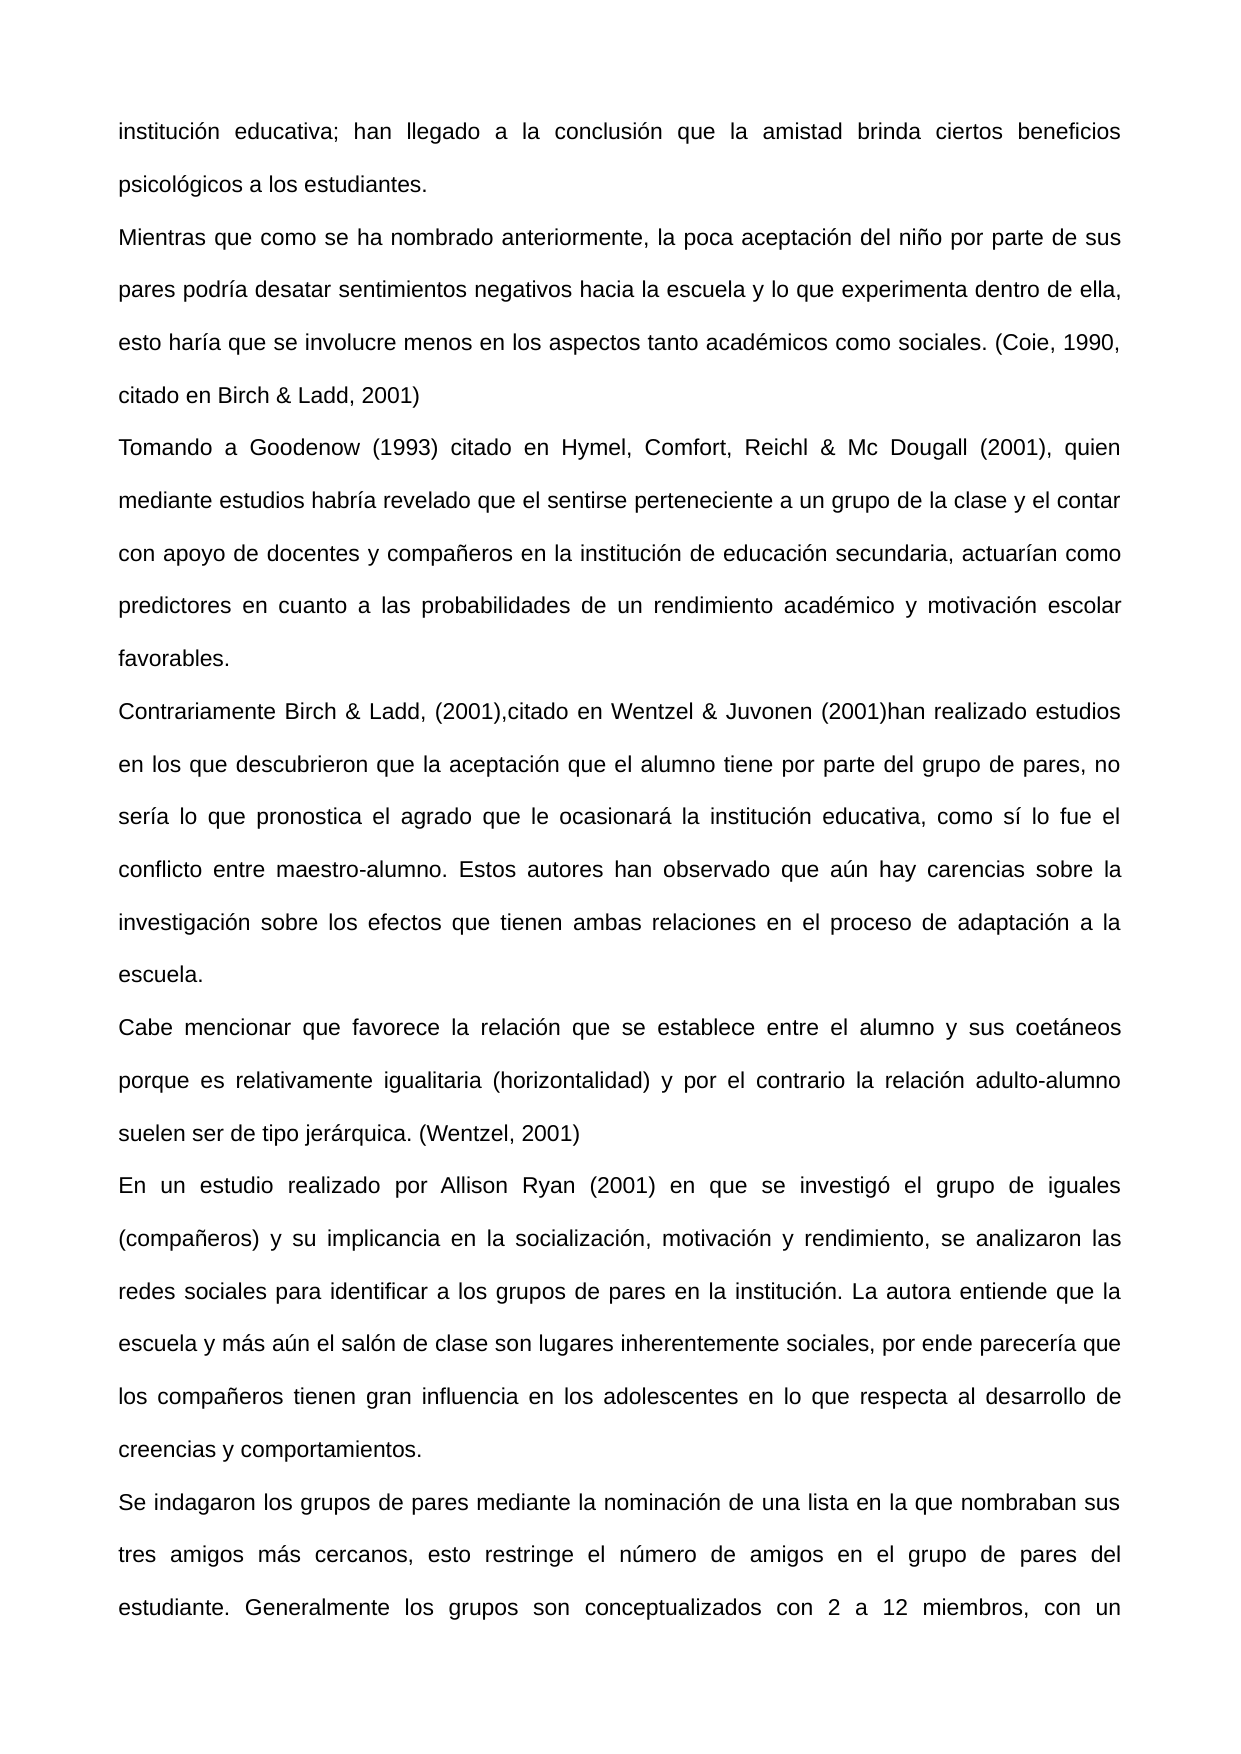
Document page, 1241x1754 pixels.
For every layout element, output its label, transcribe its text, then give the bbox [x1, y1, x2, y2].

text institución educativa; han llegado a la conclusión que la amistad brinda ciertos beneficios psicológicos a los estudiantes. [118, 118, 1122, 197]
text Contrariamente Birch & Ladd, (2001),citado en Wentzel & Juvonen (2001)han realizado estudios en los que descubrieron que la aceptación que el alumno tiene por parte del grupo de pares, no sería lo que pronostica el agrado que le ocasionará la institución educativa, como sí lo fue el conflicto entre maestro-alumno. Estos autores han observado que aún hay carencias sobre la investigación sobre los efectos que tienen ambas relaciones en el proceso de adaptación a la escuela. [118, 698, 1122, 988]
text Tomando a Goodenow (1993) citado en Hymel, Comfort, Reichl & Mc Dougall (2001), quien mediante estudios habría revelado que el sentirse perteneciente a un grupo de la clase y el contar con apoyo de docentes y compañeros en la institución de educación secundaria, actuarían como predictores en cuanto a las probabilidades de un rendimiento académico y motivación escolar favorables. [118, 434, 1122, 672]
text En un estudio realizado por Allison Ryan (2001) en que se investigó el grupo de iguales (compañeros) y su implicancia en la socialización, motivación y rendimiento, se analizaron las redes sociales para identificar a los grupos de pares en la institución. La autora entiende que la escuela y más aún el salón de clase son lugares inherentemente sociales, por ende parecería que los compañeros tienen gran influencia en los adolescentes en lo que respecta al desarrollo de creencias y comportamientos. [118, 1172, 1122, 1462]
text Se indagaron los grupos de pares mediante la nominación de una lista en la que nombraban sus tres amigos más cercanos, esto restringe el número de amigos en el grupo de pares del estudiante. Generalmente los grupos son conceptualizados con 2 a 12 miembros, con un [118, 1488, 1122, 1620]
text Mientras que como se ha nombrado anteriormente, la poca aceptación del niño por parte de sus pares podría desatar sentimientos negativos hacia la escuela y lo que experimenta dentro de ella, esto haría que se involucre menos en los aspectos tanto académicos como sociales. (Coie, 1990, citado en Birch & Ladd, 2001) [118, 223, 1122, 408]
text Cabe mencionar que favorece la relación que se establece entre el alumno y sus coetáneos porque es relativamente igualitaria (horizontalidad) y por el contrario la relación adulto-alumno suelen ser de tipo jerárquica. (Wentzel, 2001) [118, 1014, 1122, 1146]
